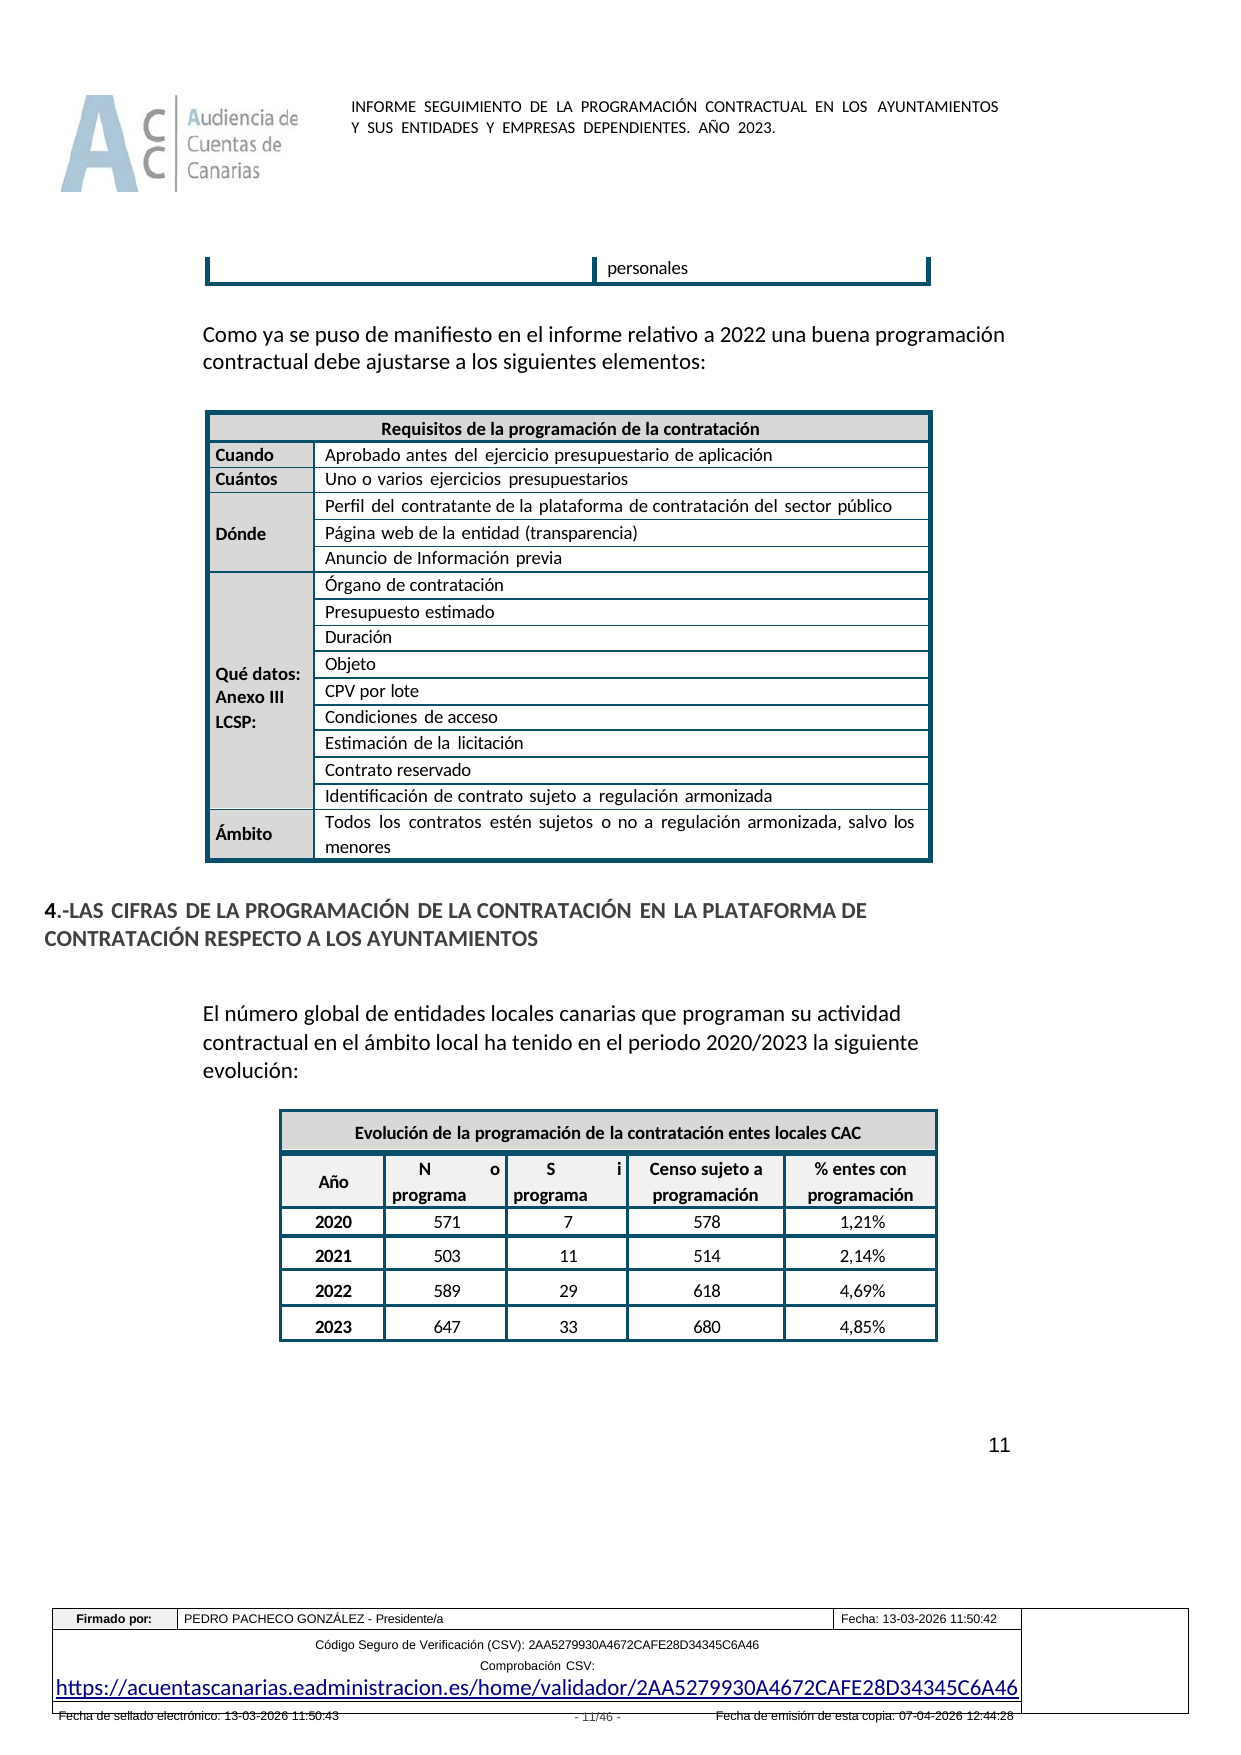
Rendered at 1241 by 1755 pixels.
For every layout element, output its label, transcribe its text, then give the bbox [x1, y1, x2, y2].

table_cell S i programa [508, 1156, 626, 1206]
table_cell Qué datos: Anexo III LCSP: [210, 573, 313, 808]
table_header [210, 257, 592, 281]
table_cell 1,21% [786, 1209, 935, 1234]
table_cell Uno o varios ejercicios presupuestarios [315, 468, 928, 492]
table_cell Página web de la entidad (transparencia) [315, 520, 928, 546]
table_cell 2022 [282, 1271, 383, 1303]
table_cell 11 [508, 1238, 626, 1268]
table_cell 4,85% [786, 1307, 935, 1339]
table_cell Todos los contratos estén sujetos o no a regulación armonizada, salvo los menores [315, 810, 928, 858]
table_cell 571 [386, 1209, 505, 1234]
table_cell Cuántos [210, 468, 313, 492]
table_cell Dónde [210, 493, 313, 571]
table_cell Contrato reservado [315, 758, 928, 783]
table_cell Estimación de la licitación [315, 731, 928, 756]
table_cell Ámbito [210, 810, 313, 858]
table_cell % entes con programación [786, 1156, 935, 1206]
table_header Evolución de la programación de la contratación entes locales CAC [282, 1112, 935, 1149]
table_cell 578 [629, 1209, 783, 1234]
table_cell 33 [508, 1307, 626, 1339]
table_cell Año [282, 1156, 383, 1206]
table_cell Anuncio de Información previa [315, 547, 928, 571]
text Como ya se puso de manifiesto en el informe relativo a 2022 una buena programación contractual debe ajustarse a los siguientes elementos: [203, 321, 1011, 375]
table_cell Cuando [210, 443, 313, 466]
table_cell Aprobado antes del ejercicio presupuestario de aplicación [315, 443, 928, 466]
table_cell Identificación de contrato sujeto a regulación armonizada [315, 785, 928, 808]
table_cell 2,14% [786, 1238, 935, 1268]
table_cell Condiciones de acceso [315, 706, 928, 729]
table_cell Presupuesto estimado [315, 600, 928, 625]
table_cell 4,69% [786, 1271, 935, 1303]
table_cell CPV por lote [315, 679, 928, 704]
subtitle 4.-LAS CIFRAS DE LA PROGRAMACIÓN DE LA CONTRATACIÓN EN LA PLATAFORMA DE CONTRATACIÓN RESPECTO A LOS AYUNTAMIENTOS [44, 896, 1011, 952]
table_cell 647 [386, 1307, 505, 1339]
table_cell Censo sujeto a programación [629, 1156, 783, 1206]
table_cell 29 [508, 1271, 626, 1303]
table_cell 2020 [282, 1209, 383, 1234]
table_cell 503 [386, 1238, 505, 1268]
table_header Requisitos de la programación de la contratación [210, 415, 928, 440]
table_cell 589 [386, 1271, 505, 1303]
table_cell 618 [629, 1271, 783, 1303]
table_cell 2021 [282, 1238, 383, 1268]
table_header personales [597, 257, 926, 281]
table_cell 7 [508, 1209, 626, 1234]
table_cell Perfil del contratante de la plataforma de contratación del sector público [315, 493, 928, 519]
table_cell Objeto [315, 652, 928, 677]
table_cell Duración [315, 626, 928, 650]
table_cell Órgano de contratación [315, 573, 928, 598]
table_cell 514 [629, 1238, 783, 1268]
table_cell 2023 [282, 1307, 383, 1339]
table_cell 680 [629, 1307, 783, 1339]
table_cell N o programa [386, 1156, 505, 1206]
text El número global de entidades locales canarias que programan su actividad contractual en el ámbito local ha tenido en el periodo 2020/2023 la siguiente evolución: [203, 999, 1011, 1084]
